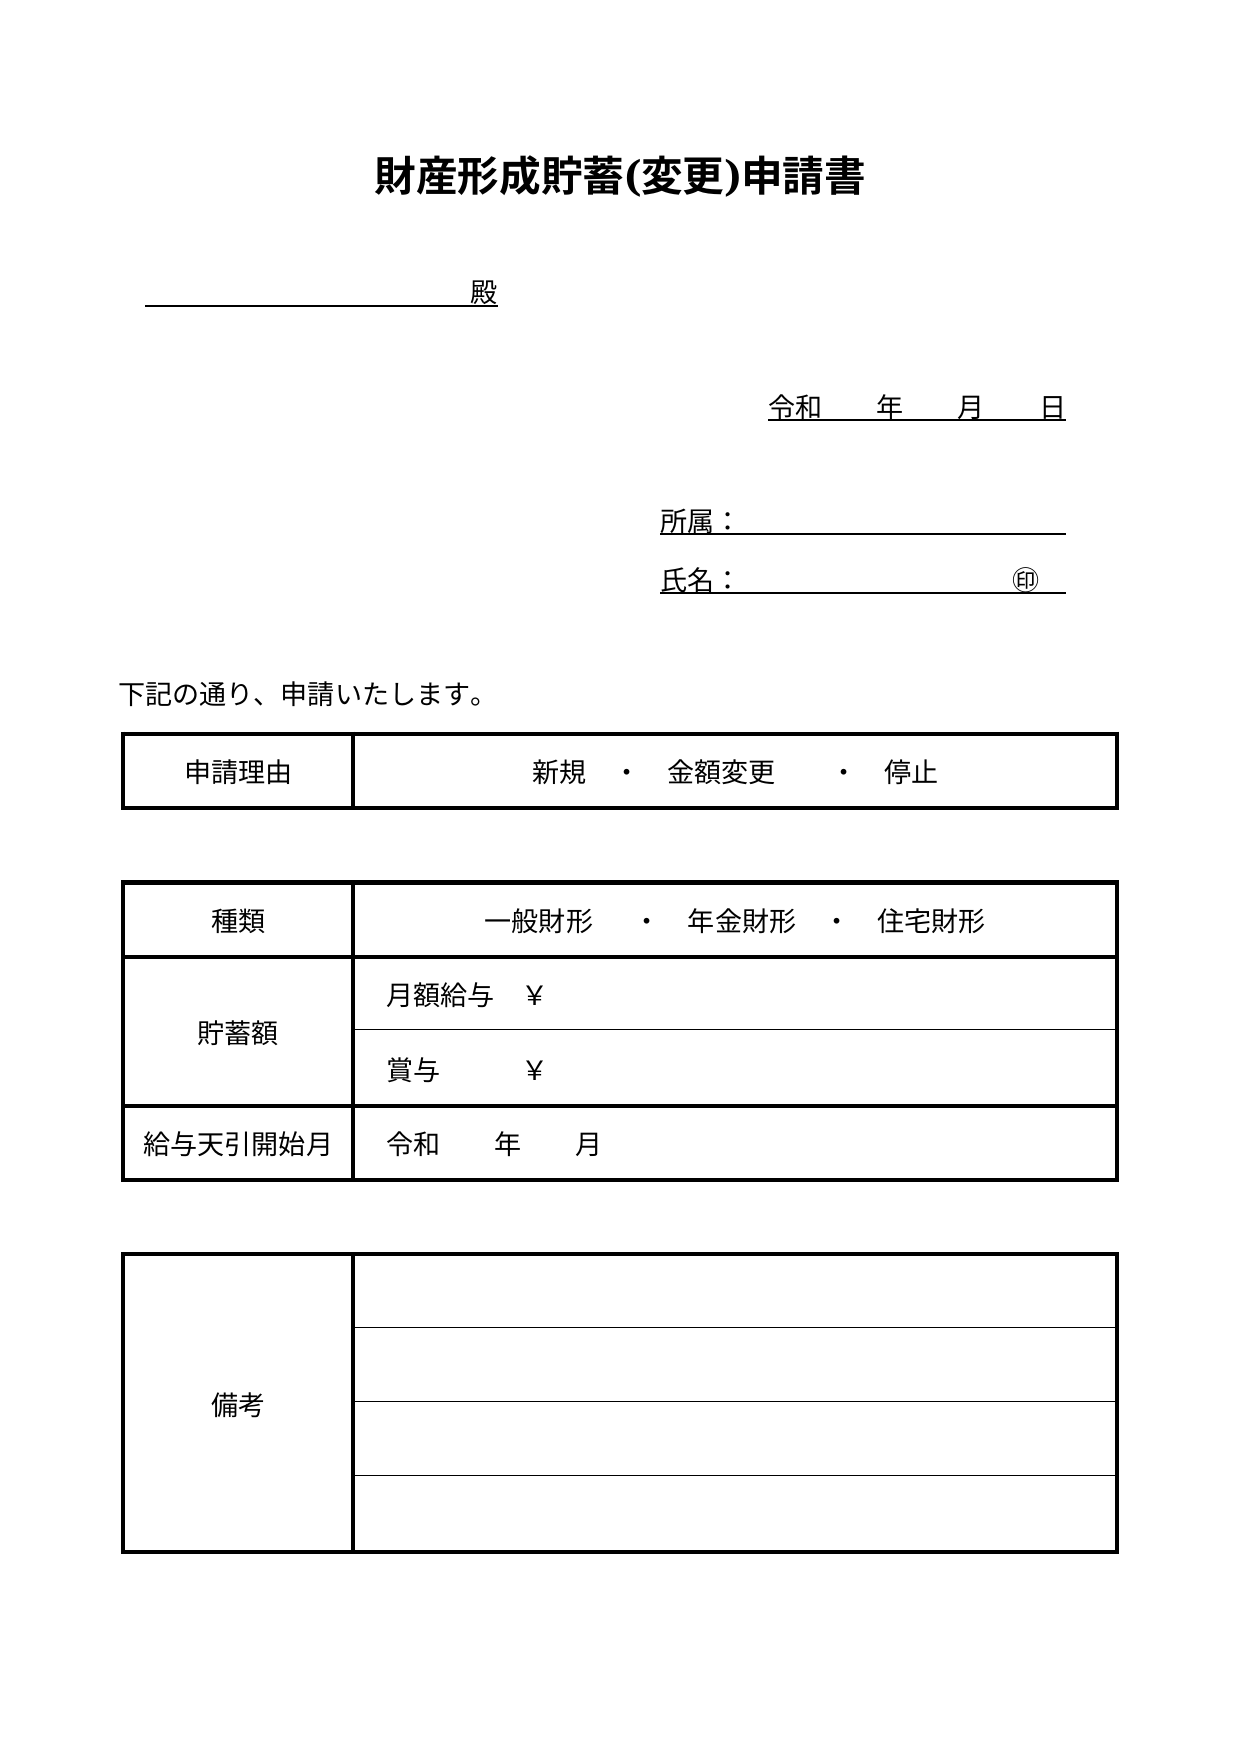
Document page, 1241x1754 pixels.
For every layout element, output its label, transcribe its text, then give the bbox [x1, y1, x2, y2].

table_cell 令和 年 月 [355, 1108, 1115, 1178]
text 殿 [118, 271, 1122, 311]
table_header 新規 ・ 金額変更 ・ 停止 [355, 736, 1115, 806]
text 令和 年 月 日 [118, 386, 1122, 425]
table_cell 賞与 ￥ [355, 1030, 1115, 1103]
table_cell [123, 1182, 1117, 1252]
table_cell [355, 1328, 1115, 1401]
table_cell [355, 1402, 1115, 1475]
table_cell 備考 [125, 1256, 351, 1550]
table_cell 一般財形 ・ 年金財形 ・ 住宅財形 [355, 885, 1115, 955]
text 所属： [118, 500, 1122, 539]
table_cell 貯蓄額 [125, 959, 351, 1103]
table_cell [355, 1256, 1115, 1327]
table_cell 種類 [125, 885, 351, 955]
table_cell 給与天引開始月 [125, 1108, 351, 1178]
table_cell [355, 1476, 1115, 1550]
title 財産形成貯蓄(変更)申請書 [118, 143, 1122, 204]
table_header 申請理由 [125, 736, 351, 806]
text 下記の通り、申請いたします。 [118, 673, 1122, 712]
table_cell 月額給与 ￥ [355, 959, 1115, 1029]
text 氏名： ㊞ [118, 559, 1122, 598]
table_cell [123, 810, 1117, 880]
